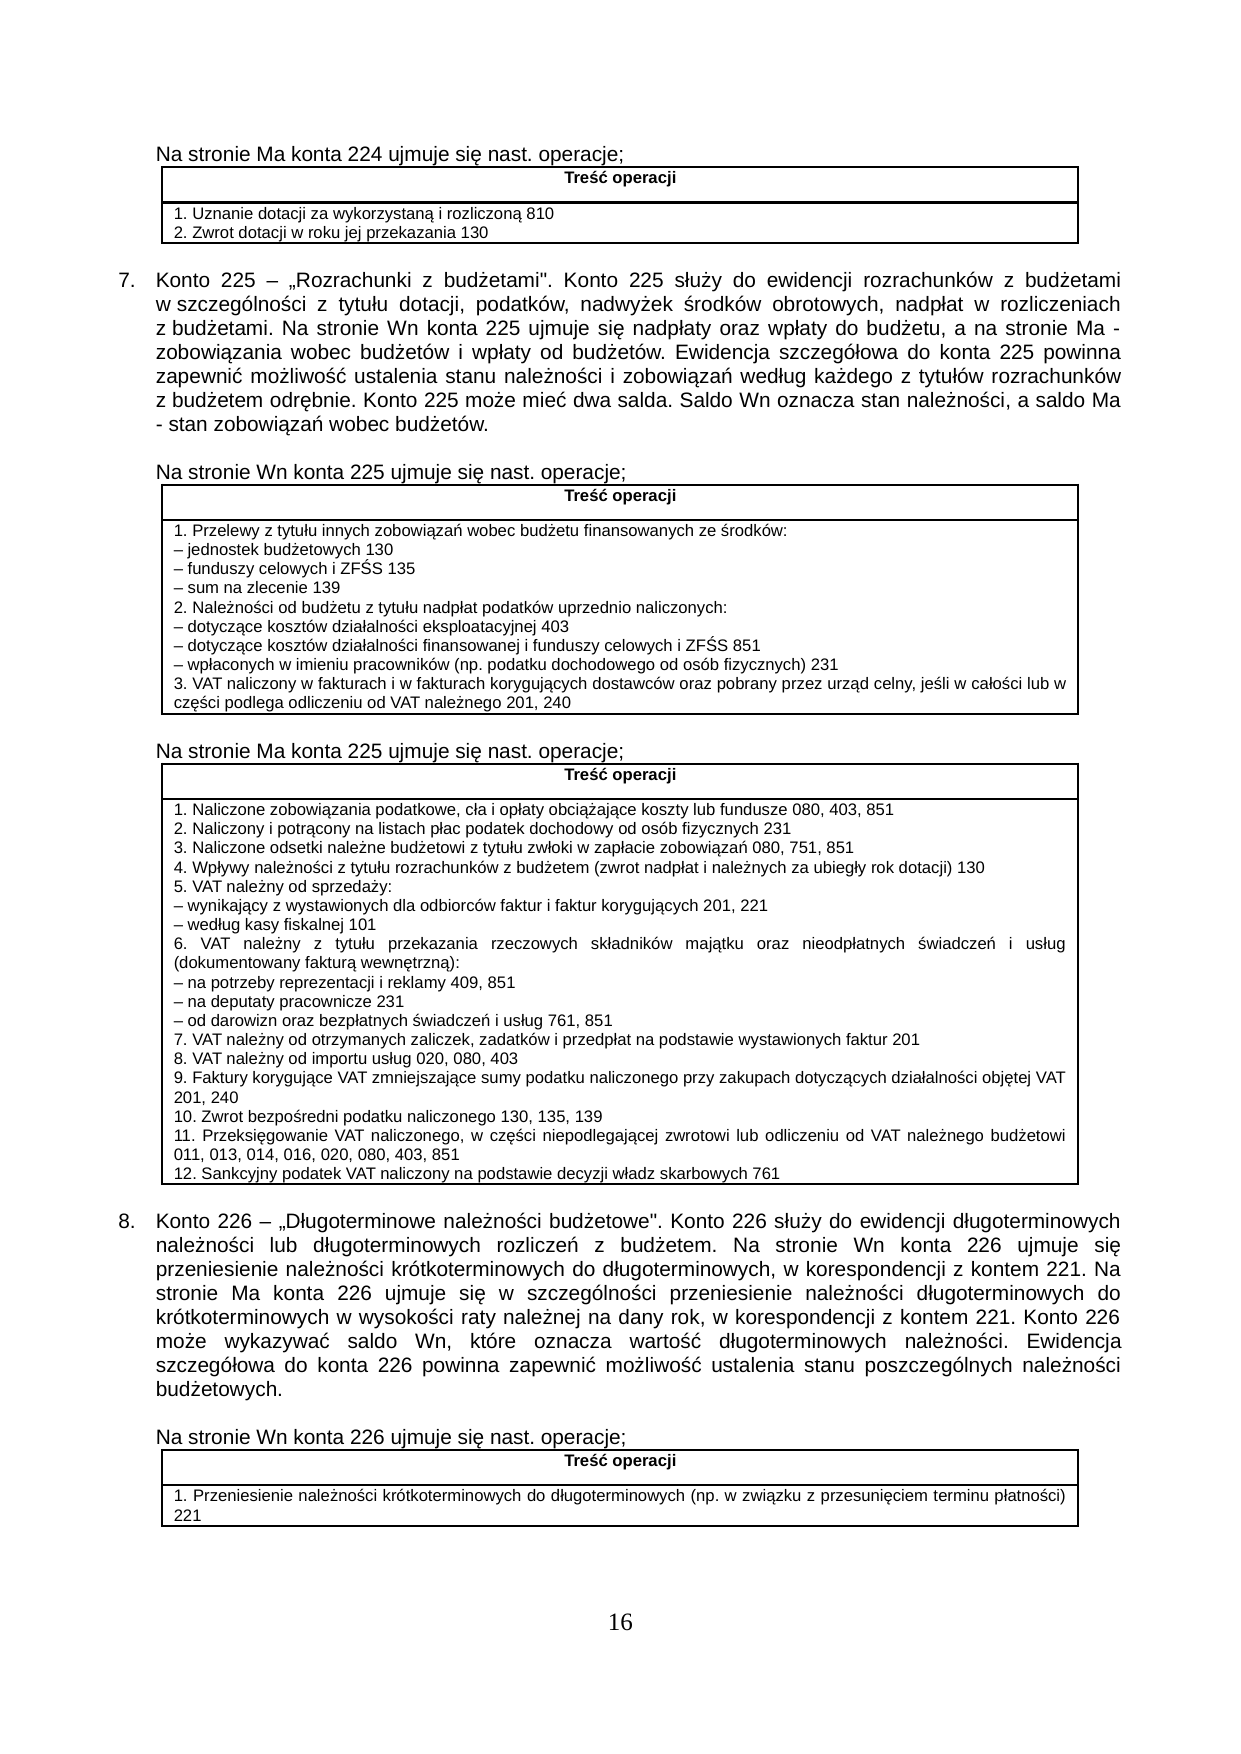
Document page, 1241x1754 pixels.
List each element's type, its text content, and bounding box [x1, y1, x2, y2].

table_header Treść operacji [163, 168, 1077, 201]
table_cell 1. Naliczone zobowiązania podatkowe, cła i opłaty obciążające koszty lub fundusze 080, 403, 851 2. Naliczony i potrącony na listach płac podatek dochodowy od osób fizycznych 231 3. Naliczone odsetki należne budżetowi z tytułu zwłoki w zapłacie zobowiązań 080, 751, 851 4. Wpływy należności z tytułu rozrachunków z budżetem (zwrot nadpłat i należnych za ubiegły rok dotacji) 130 5. VAT należny od sprzedaży: – wynikający z wystawionych dla odbiorców faktur i faktur korygujących 201, 221 – według kasy fiskalnej 101 6. VAT należny z tytułu przekazania rzeczowych składników majątku oraz nieodpłatnych świadczeń i usług (dokumentowany fakturą wewnętrzną): – na potrzeby reprezentacji i reklamy 409, 851 – na deputaty pracownicze 231 – od darowizn oraz bezpłatnych świadczeń i usług 761, 851 7. VAT należny od otrzymanych zaliczek, zadatków i przedpłat na podstawie wystawionych faktur 201 8. VAT należny od importu usług 020, 080, 403 9. Faktury korygujące VAT zmniejszające sumy podatku naliczonego przy zakupach dotyczących działalności objętej VAT 201, 240 10. Zwrot bezpośredni podatku naliczonego 130, 135, 139 11. Przeksięgowanie VAT naliczonego, w części niepodlegającej zwrotowi lub odliczeniu od VAT należnego budżetowi 011, 013, 014, 016, 020, 080, 403, 851 12. Sankcyjny podatek VAT naliczony na podstawie decyzji władz skarbowych 761 [163, 800, 1077, 1183]
list Konto 226 – „Długoterminowe należności budżetowe". Konto 226 służy do ewidencji długoterminowych należności lub długoterminowych rozliczeń z budżetem. Na stronie Wn konta 226 ujmuje się przeniesienie należności krótkoterminowych do długoterminowych, w korespondencji z kontem 221. Na stronie Ma konta 226 ujmuje się w szczególności przeniesienie należności długoterminowych do krótkoterminowych w wysokości raty należnej na dany rok, w korespondencji z kontem 221. Konto 226 może wykazywać saldo Wn, które oznacza wartość długoterminowych należności. Ewidencja szczegółowa do konta 226 powinna zapewnić możliwość ustalenia stanu poszczególnych należności budżetowych. [118, 1209, 1122, 1401]
text Na stronie Wn konta 226 ujmuje się nast. operacje; [156, 1425, 1122, 1449]
table_header Treść operacji [163, 486, 1077, 519]
list Konto 225 – „Rozrachunki z budżetami". Konto 225 służy do ewidencji rozrachunków z budżetami w szczególności z tytułu dotacji, podatków, nadwyżek środków obrotowych, nadpłat w rozliczeniach z budżetami. Na stronie Wn konta 225 ujmuje się nadpłaty oraz wpłaty do budżetu, a na stronie Ma - zobowiązania wobec budżetów i wpłaty od budżetów. Ewidencja szczegółowa do konta 225 powinna zapewnić możliwość ustalenia stanu należności i zobowiązań według każdego z tytułów rozrachunków z budżetem odrębnie. Konto 225 może mieć dwa salda. Saldo Wn oznacza stan należności, a saldo Ma - stan zobowiązań wobec budżetów. [118, 268, 1122, 436]
table_header Treść operacji [163, 1451, 1077, 1484]
text Na stronie Ma konta 225 ujmuje się nast. operacje; [156, 738, 1122, 762]
table_cell 1. Przelewy z tytułu innych zobowiązań wobec budżetu finansowanych ze środków: – jednostek budżetowych 130 – funduszy celowych i ZFŚS 135 – sum na zlecenie 139 2. Należności od budżetu z tytułu nadpłat podatków uprzednio naliczonych: – dotyczące kosztów działalności eksploatacyjnej 403 – dotyczące kosztów działalności finansowanej i funduszy celowych i ZFŚS 851 – wpłaconych w imieniu pracowników (np. podatku dochodowego od osób fizycznych) 231 3. VAT naliczony w fakturach i w fakturach korygujących dostawców oraz pobrany przez urząd celny, jeśli w całości lub w części podlega odliczeniu od VAT należnego 201, 240 [163, 521, 1077, 712]
table_cell 1. Uznanie dotacji za wykorzystaną i rozliczoną 810 2. Zwrot dotacji w roku jej przekazania 130 [163, 204, 1077, 242]
table_cell 1. Przeniesienie należności krótkoterminowych do długoterminowych (np. w związku z przesunięciem terminu płatności) 221 [163, 1486, 1077, 1524]
text Na stronie Ma konta 224 ujmuje się nast. operacje; [156, 142, 1122, 166]
table_header Treść operacji [163, 765, 1077, 798]
text Na stronie Wn konta 225 ujmuje się nast. operacje; [156, 459, 1122, 483]
